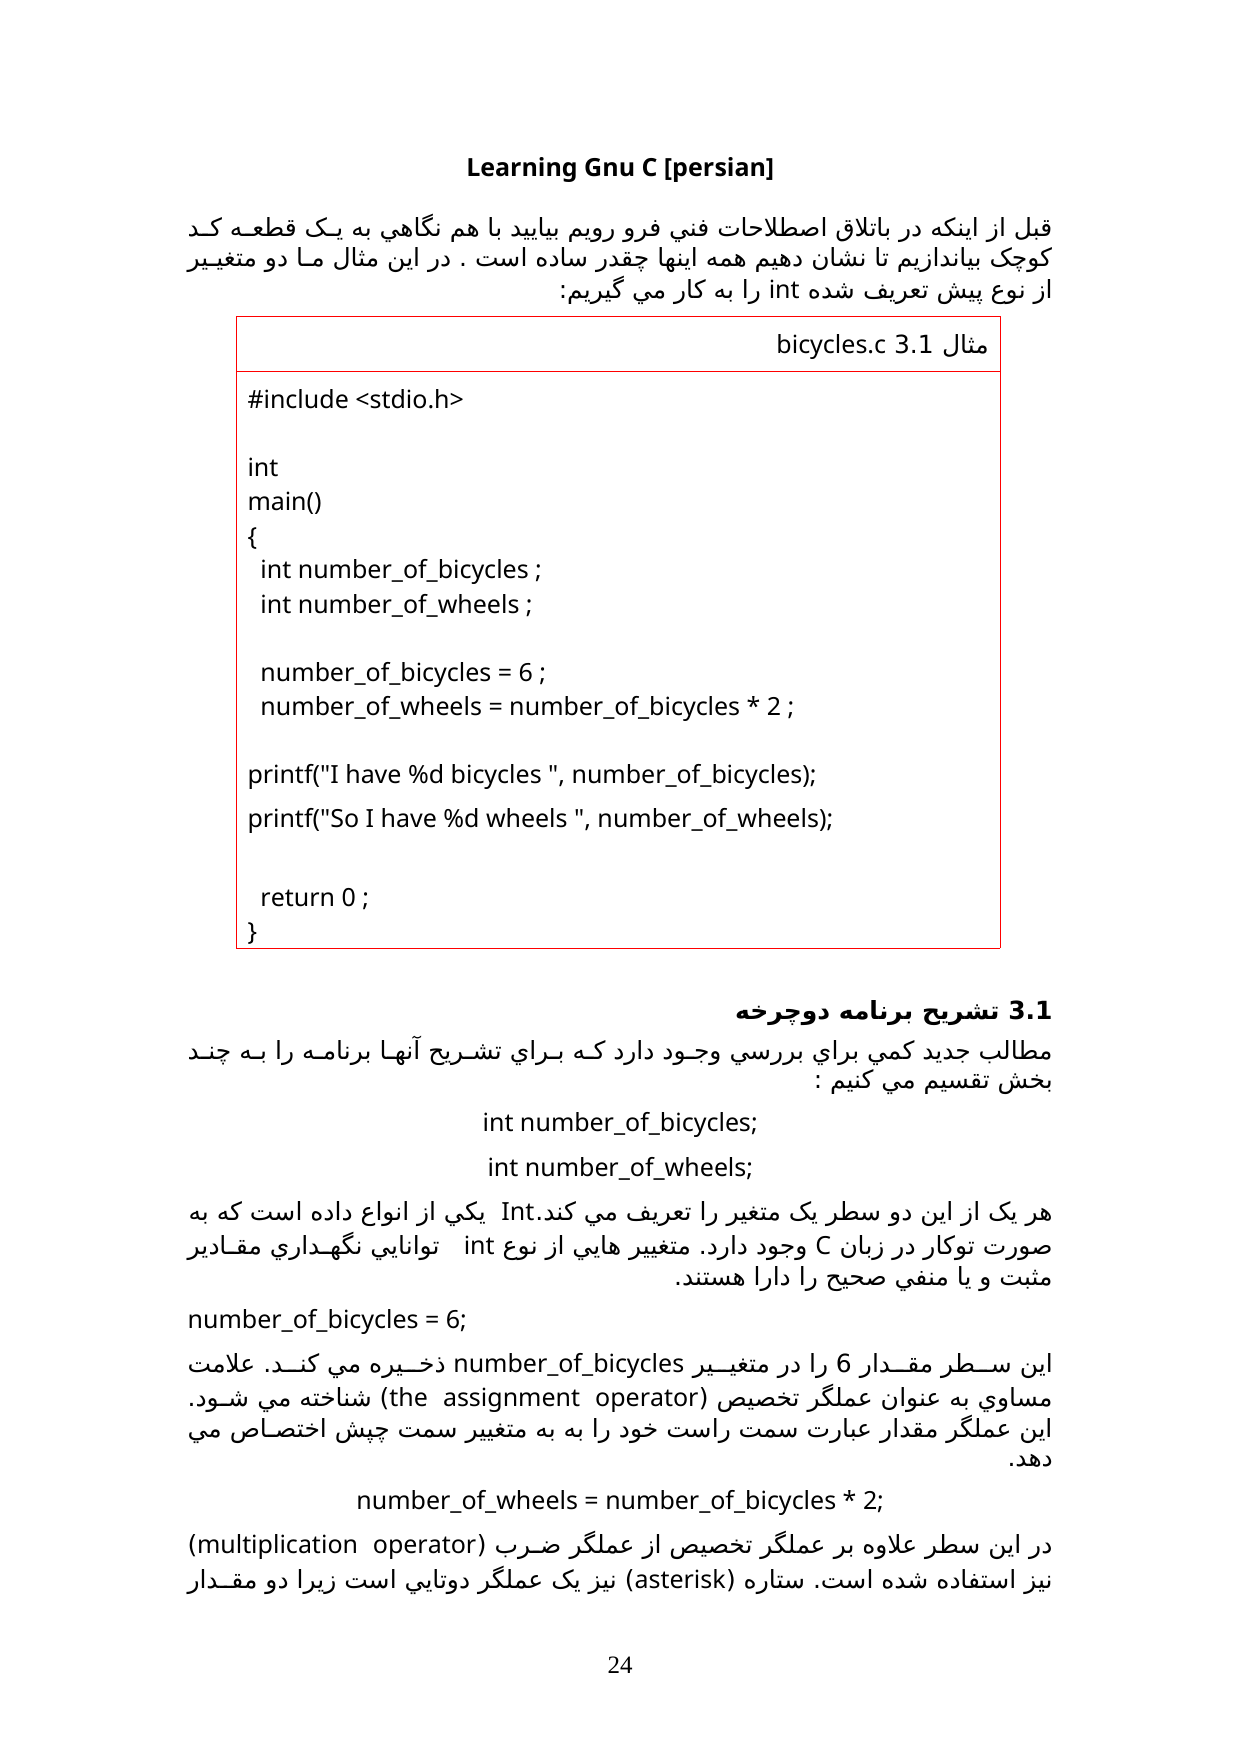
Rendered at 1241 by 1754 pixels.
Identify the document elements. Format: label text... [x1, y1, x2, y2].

text در اين سطر علاوه بر عملگر تخصيص از عملگر ضرب (multiplication operator) نيز استفاده شده است. ستاره (asterisk) نيز يک عملگر دوتايي است زيرا دو مقدار را براي ايجاد يک مقدار در هم ضرب مي کند. در اينجا اين عملگر مقدار 12 را ايجاد مي کند که درون متغير number_of_wheels ذخيره مي شود. [187, 1527, 1053, 1595]
table_header مثال 3.1 bicycles.c [237, 317, 1000, 371]
text number_of_wheels = number_of_bicycles * 2; [187, 1483, 1053, 1517]
text number_of_bicycles = 6; [187, 1301, 1053, 1335]
text مطالب جديد کمي براي بررسي وجود دارد که براي تشريح آنها برنامه را به چند بخش تقسيم مي کنيم : [187, 1036, 1053, 1094]
text هر يک از اين دو سطر يک متغير را تعريف مي کند.Int يکي از انواع داده است که به صورت توکار در زبان C وجود دارد. متغيير هايي از نوع int توانايي نگهداري مقادير مثبت و يا منفي صحيح را دارا هستند. [187, 1194, 1053, 1291]
text قبل از اينکه در باتلاق اصطلاحات فني فرو رويم بياييد با هم نگاهي به يک قطعه کد کوچک بياندازيم تا نشان دهيم همه اينها چقدر ساده است . در اين مثال ما دو متغيير از نوع پيش تعريف شده int را به کار مي گيريم: [187, 213, 1053, 306]
text int number_of_bicycles; [187, 1105, 1053, 1139]
text اين سطر مقدار 6 را در متغيير number_of_bicycles ذخيره مي کند. علامت مساوي به عنوان عملگر تخصيص (the assignment operator) شناخته مي شود. اين عملگر مقدار عبارت سمت راست خود را به به متغيير سمت چپش اختصاص مي دهد. [187, 1346, 1053, 1472]
table_cell #include <stdio.h> int main() { int number_of_bicycles ; int number_of_wheels ; number_of_bicycles = 6 ; number_of_wheels = number_of_bicycles * 2 ; printf("I have %d bicycles ", number_of_bicycles); printf("So I have %d wheels ", number_of_wheels); return 0 ; } [237, 372, 1000, 948]
text int number_of_wheels; [187, 1149, 1053, 1183]
text 3.1 تشريح برنامه دوچرخه [187, 996, 1053, 1026]
